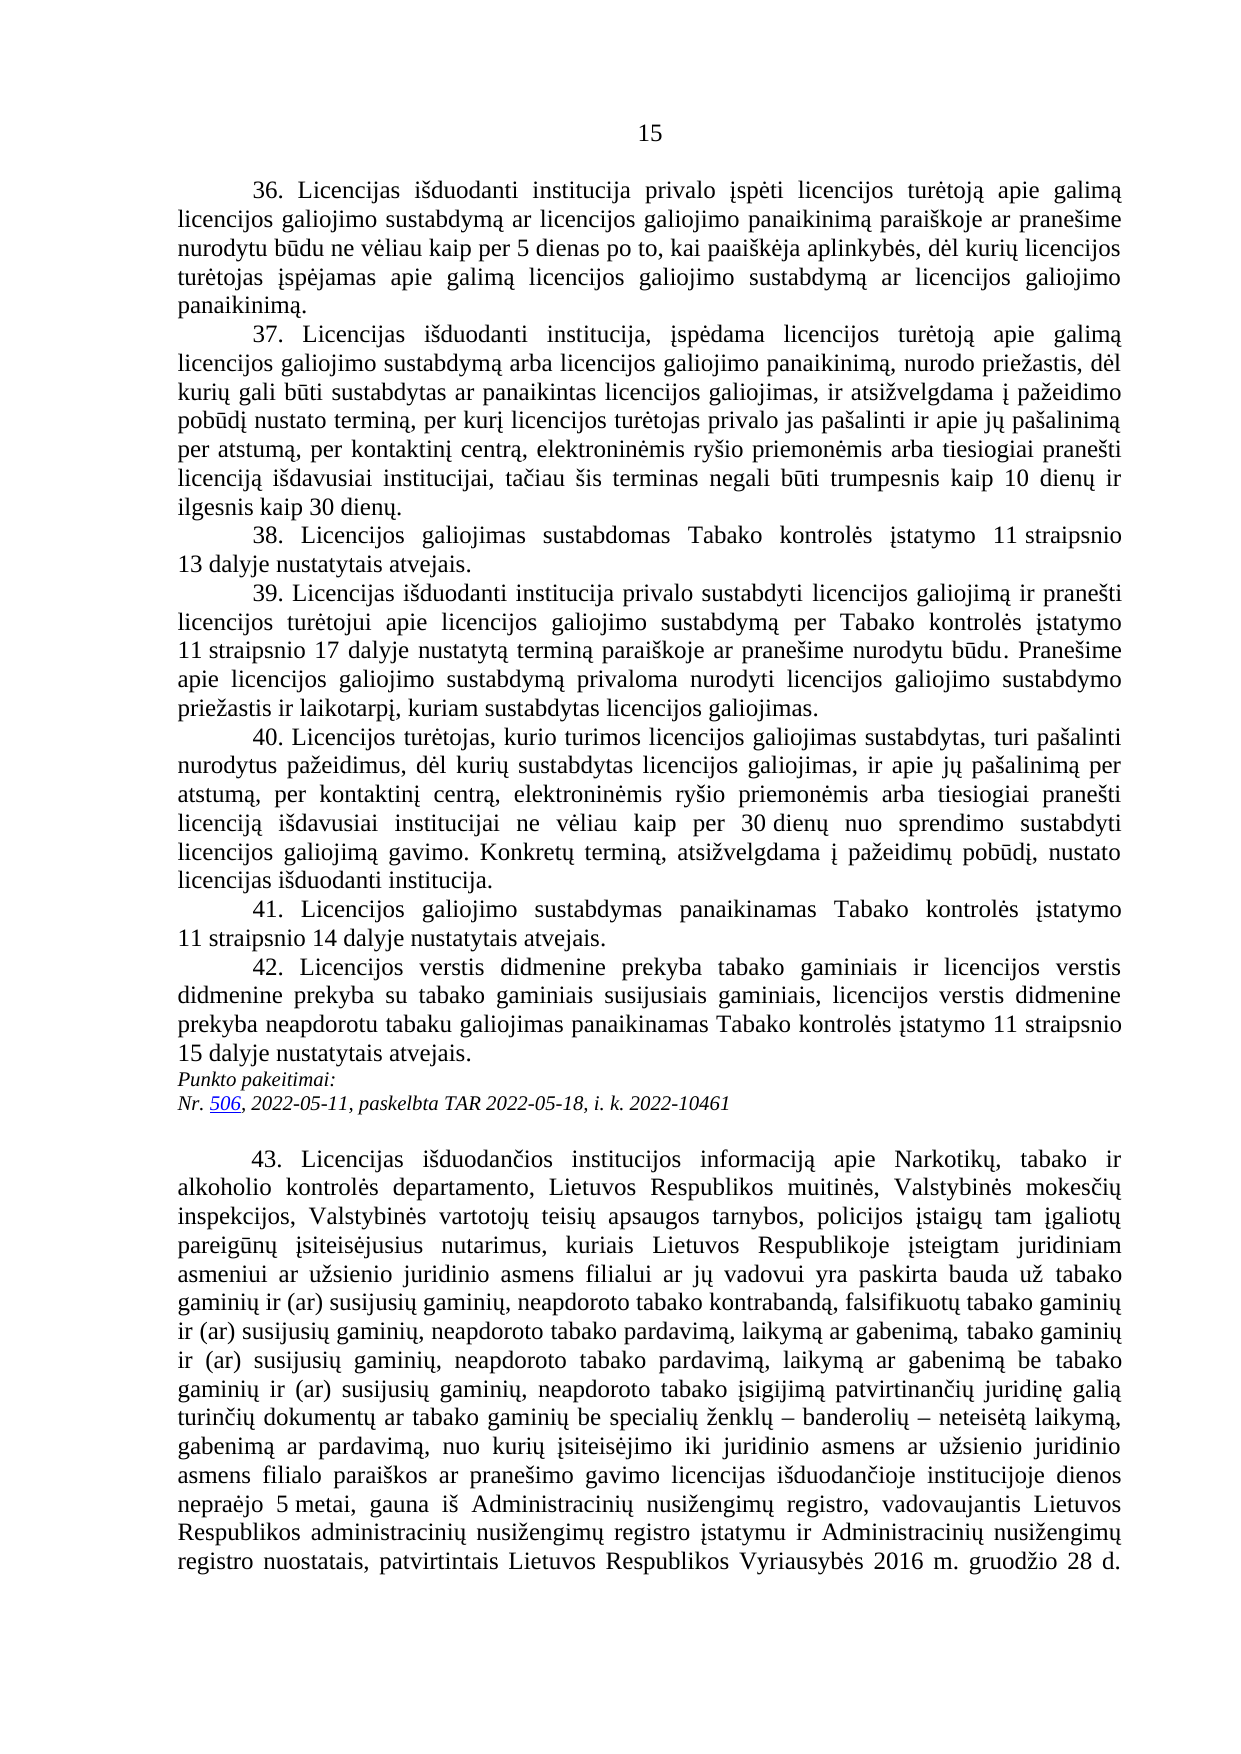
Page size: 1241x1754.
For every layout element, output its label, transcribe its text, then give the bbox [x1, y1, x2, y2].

text 41. Licencijos galiojimo sustabdymas panaikinamas Tabako kontrolės įstatymo 11 straipsnio 14 dalyje nustatytais atvejais. [177, 894, 1122, 952]
text 36. Licencijas išduodanti institucija privalo įspėti licencijos turėtoją apie galimą licencijos galiojimo sustabdymą ar licencijos galiojimo panaikinimą paraiškoje ar pranešime nurodytu būdu ne vėliau kaip per 5 dienas po to, kai paaiškėja aplinkybės, dėl kurių licencijos turėtojas įspėjamas apie galimą licencijos galiojimo sustabdymą ar licencijos galiojimo panaikinimą. [177, 176, 1122, 319]
text 39. Licencijas išduodanti institucija privalo sustabdyti licencijos galiojimą ir pranešti licencijos turėtojui apie licencijos galiojimo sustabdymą per Tabako kontrolės įstatymo 11 straipsnio 17 dalyje nustatytą terminą paraiškoje ar pranešime nurodytu būdu. Pranešime apie licencijos galiojimo sustabdymą privaloma nurodyti licencijos galiojimo sustabdymo priežastis ir laikotarpį, kuriam sustabdytas licencijos galiojimas. [177, 578, 1122, 722]
text 40. Licencijos turėtojas, kurio turimos licencijos galiojimas sustabdytas, turi pašalinti nurodytus pažeidimus, dėl kurių sustabdytas licencijos galiojimas, ir apie jų pašalinimą per atstumą, per kontaktinį centrą, elektroninėmis ryšio priemonėmis arba tiesiogiai pranešti licenciją išdavusiai institucijai ne vėliau kaip per 30 dienų nuo sprendimo sustabdyti licencijos galiojimą gavimo. Konkretų terminą, atsižvelgdama į pažeidimų pobūdį, nustato licencijas išduodanti institucija. [177, 722, 1122, 894]
text 37. Licencijas išduodanti institucija, įspėdama licencijos turėtoją apie galimą licencijos galiojimo sustabdymą arba licencijos galiojimo panaikinimą, nurodo priežastis, dėl kurių gali būti sustabdytas ar panaikintas licencijos galiojimas, ir atsižvelgdama į pažeidimo pobūdį nustato terminą, per kurį licencijos turėtojas privalo jas pašalinti ir apie jų pašalinimą per atstumą, per kontaktinį centrą, elektroninėmis ryšio priemonėmis arba tiesiogiai pranešti licenciją išdavusiai institucijai, tačiau šis terminas negali būti trumpesnis kaip 10 dienų ir ilgesnis kaip 30 dienų. [177, 319, 1122, 521]
text 43. Licencijas išduodančios institucijos informaciją apie Narkotikų, tabako ir alkoholio kontrolės departamento, Lietuvos Respublikos muitinės, Valstybinės mokesčių inspekcijos, Valstybinės vartotojų teisių apsaugos tarnybos, policijos įstaigų tam įgaliotų pareigūnų įsiteisėjusius nutarimus, kuriais Lietuvos Respublikoje įsteigtam juridiniam asmeniui ar užsienio juridinio asmens filialui ar jų vadovui yra paskirta bauda už tabako gaminių ir (ar) susijusių gaminių, neapdoroto tabako kontrabandą, falsifikuotų tabako gaminių ir (ar) susijusių gaminių, neapdoroto tabako pardavimą, laikymą ar gabenimą, tabako gaminių ir (ar) susijusių gaminių, neapdoroto tabako pardavimą, laikymą ar gabenimą be tabako gaminių ir (ar) susijusių gaminių, neapdoroto tabako įsigijimą patvirtinančių juridinę galią turinčių dokumentų ar tabako gaminių be specialių ženklų – banderolių – neteisėtą laikymą, gabenimą ar pardavimą, nuo kurių įsiteisėjimo iki juridinio asmens ar užsienio juridinio asmens filialo paraiškos ar pranešimo gavimo licencijas išduodančioje institucijoje dienos nepraėjo 5 metai, gauna iš Administracinių nusižengimų registro, vadovaujantis Lietuvos Respublikos administracinių nusižengimų registro įstatymu ir Administracinių nusižengimų registro nuostatais, patvirtintais Lietuvos Respublikos Vyriausybės 2016 m. gruodžio 28 d. [177, 1144, 1122, 1575]
text 38. Licencijos galiojimas sustabdomas Tabako kontrolės įstatymo 11 straipsnio 13 dalyje nustatytais atvejais. [177, 521, 1122, 578]
text 42. Licencijos verstis didmenine prekyba tabako gaminiais ir licencijos verstis didmenine prekyba su tabako gaminiais susijusiais gaminiais, licencijos verstis didmenine prekyba neapdorotu tabaku galiojimas panaikinamas Tabako kontrolės įstatymo 11 straipsnio 15 dalyje nustatytais atvejais. [177, 952, 1122, 1067]
text Nr. 506, 2022-05-11, paskelbta TAR 2022-05-18, i. k. 2022-10461 [177, 1091, 1122, 1115]
text Punkto pakeitimai: [177, 1067, 1122, 1091]
